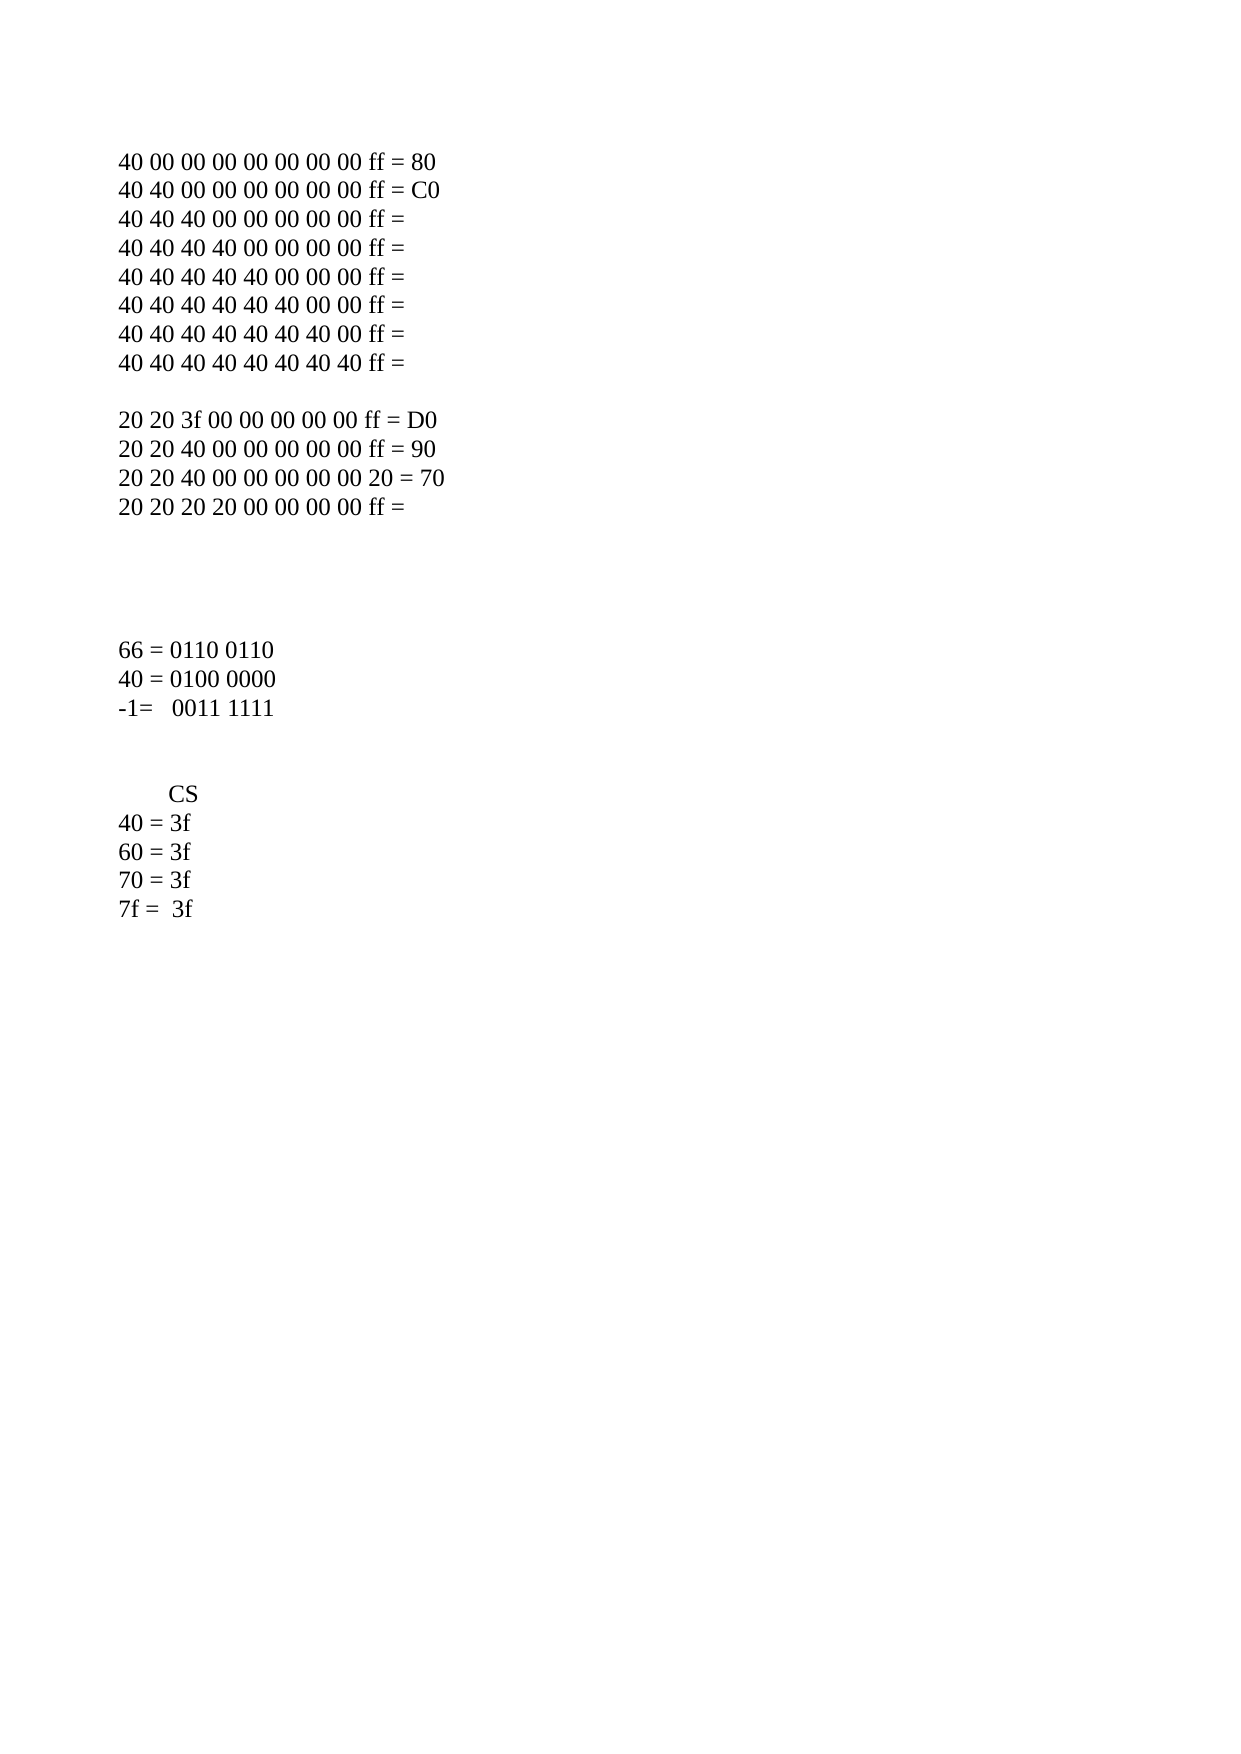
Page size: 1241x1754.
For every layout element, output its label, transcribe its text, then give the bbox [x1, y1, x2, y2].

text 60 = 3f [118, 837, 1122, 866]
text 20 20 40 00 00 00 00 00 ff = 90 [118, 434, 1122, 463]
text 40 = 0100 0000 [118, 664, 1122, 693]
text 40 40 40 40 40 40 40 00 ff = [118, 319, 1122, 348]
text 70 = 3f [118, 866, 1122, 894]
text 40 00 00 00 00 00 00 00 ff = 80 [118, 147, 1122, 176]
text CS [118, 779, 1122, 808]
text -1= 0011 1111 [118, 693, 1122, 722]
text 40 40 40 40 40 00 00 00 ff = [118, 262, 1122, 291]
text 66 = 0110 0110 [118, 636, 1122, 664]
text 20 20 20 20 00 00 00 00 ff = [118, 492, 1122, 521]
text 40 40 40 40 40 40 00 00 ff = [118, 291, 1122, 319]
text 40 = 3f [118, 808, 1122, 837]
text 40 40 40 40 40 40 40 40 ff = [118, 348, 1122, 377]
text 40 40 00 00 00 00 00 00 ff = C0 [118, 176, 1122, 204]
text 20 20 40 00 00 00 00 00 20 = 70 [118, 463, 1122, 492]
text 40 40 40 40 00 00 00 00 ff = [118, 233, 1122, 262]
text 40 40 40 00 00 00 00 00 ff = [118, 204, 1122, 233]
text 7f = 3f [118, 894, 1122, 923]
text 20 20 3f 00 00 00 00 00 ff = D0 [118, 406, 1122, 434]
